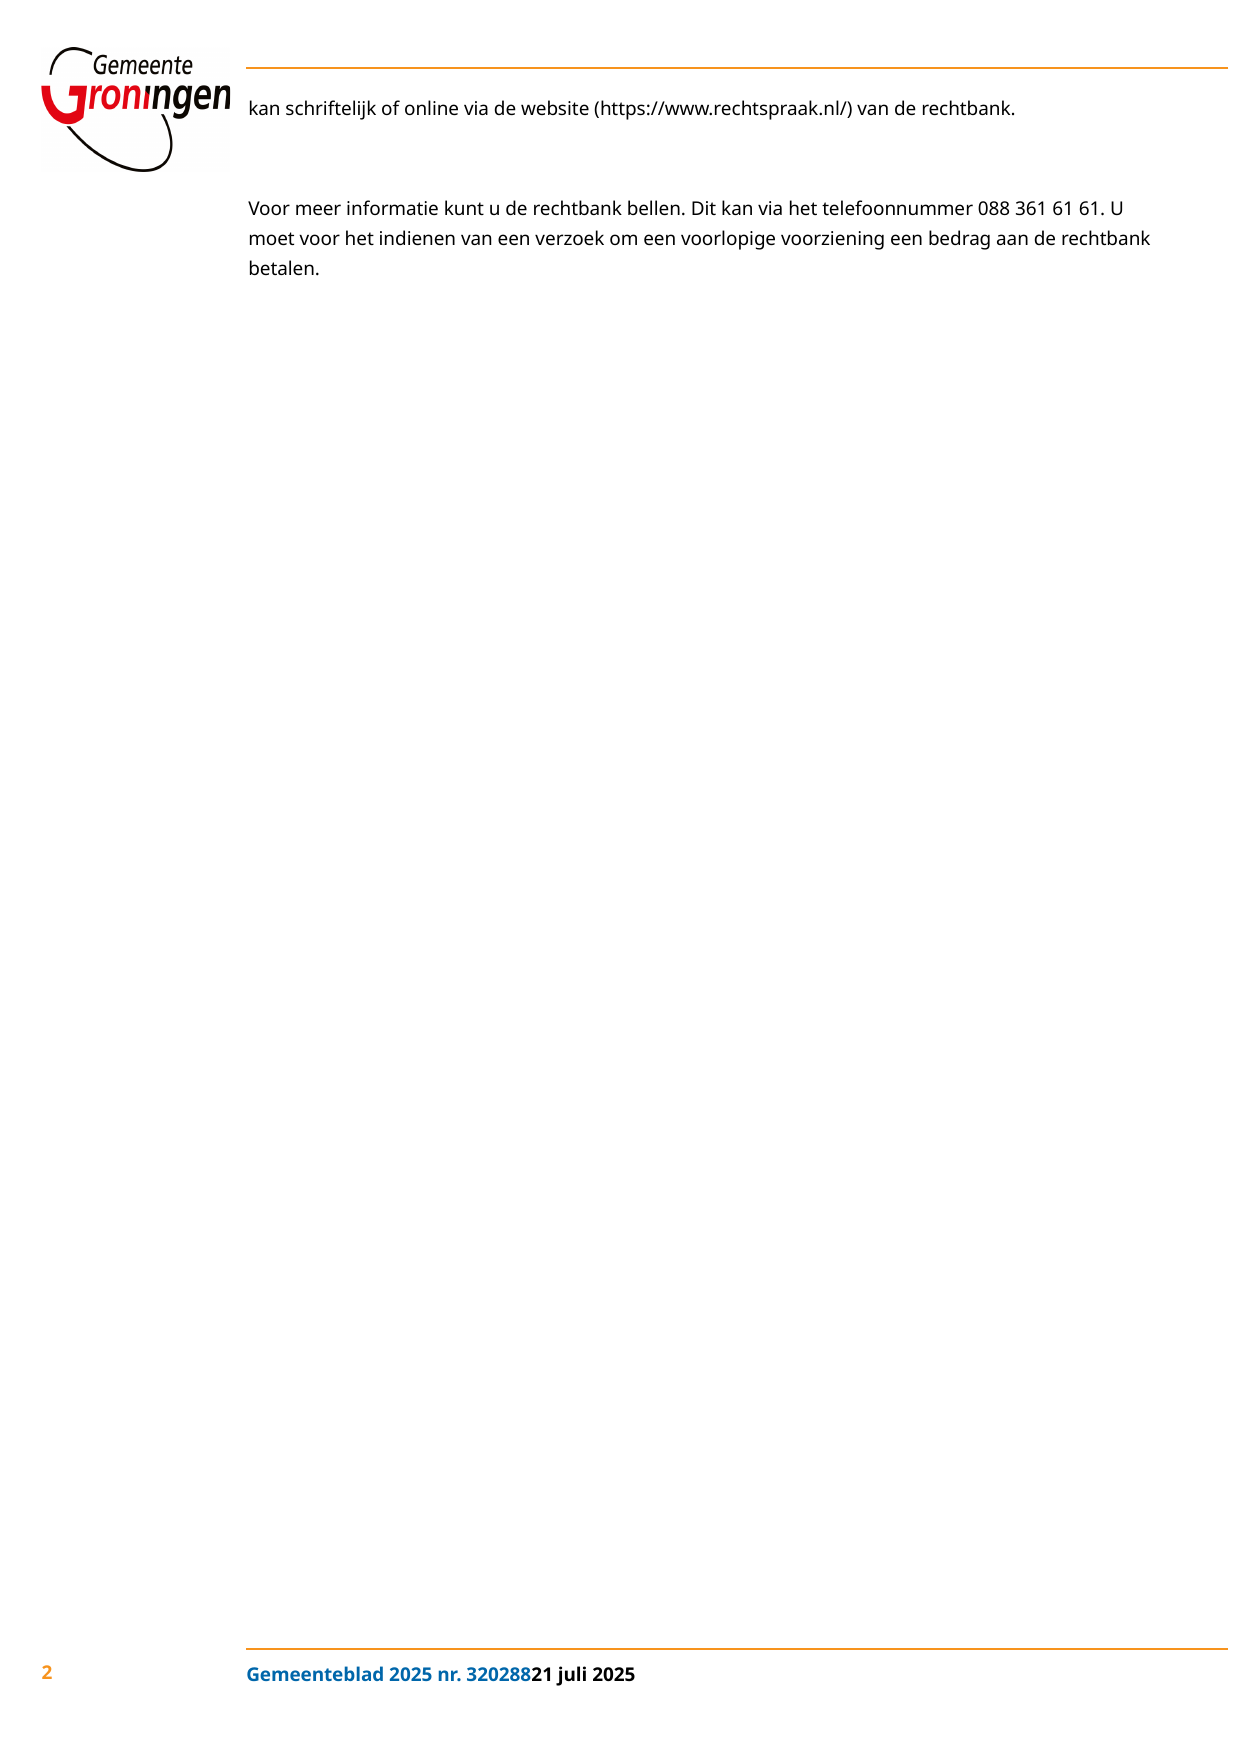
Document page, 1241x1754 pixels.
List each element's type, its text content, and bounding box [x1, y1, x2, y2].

text Voor meer informatie kunt u de rechtbank bellen. Dit kan via het telefoonnummer 088 361 61 61. U moet voor het indienen van een verzoek om een voorlopige voorziening een bedrag aan de rechtbank betalen. [248, 196, 1152, 281]
picture [41, 47, 231, 172]
text kan schriftelijk of online via de website (https://www.rechtspraak.nl/) van de rechtbank. [248, 95, 1152, 121]
